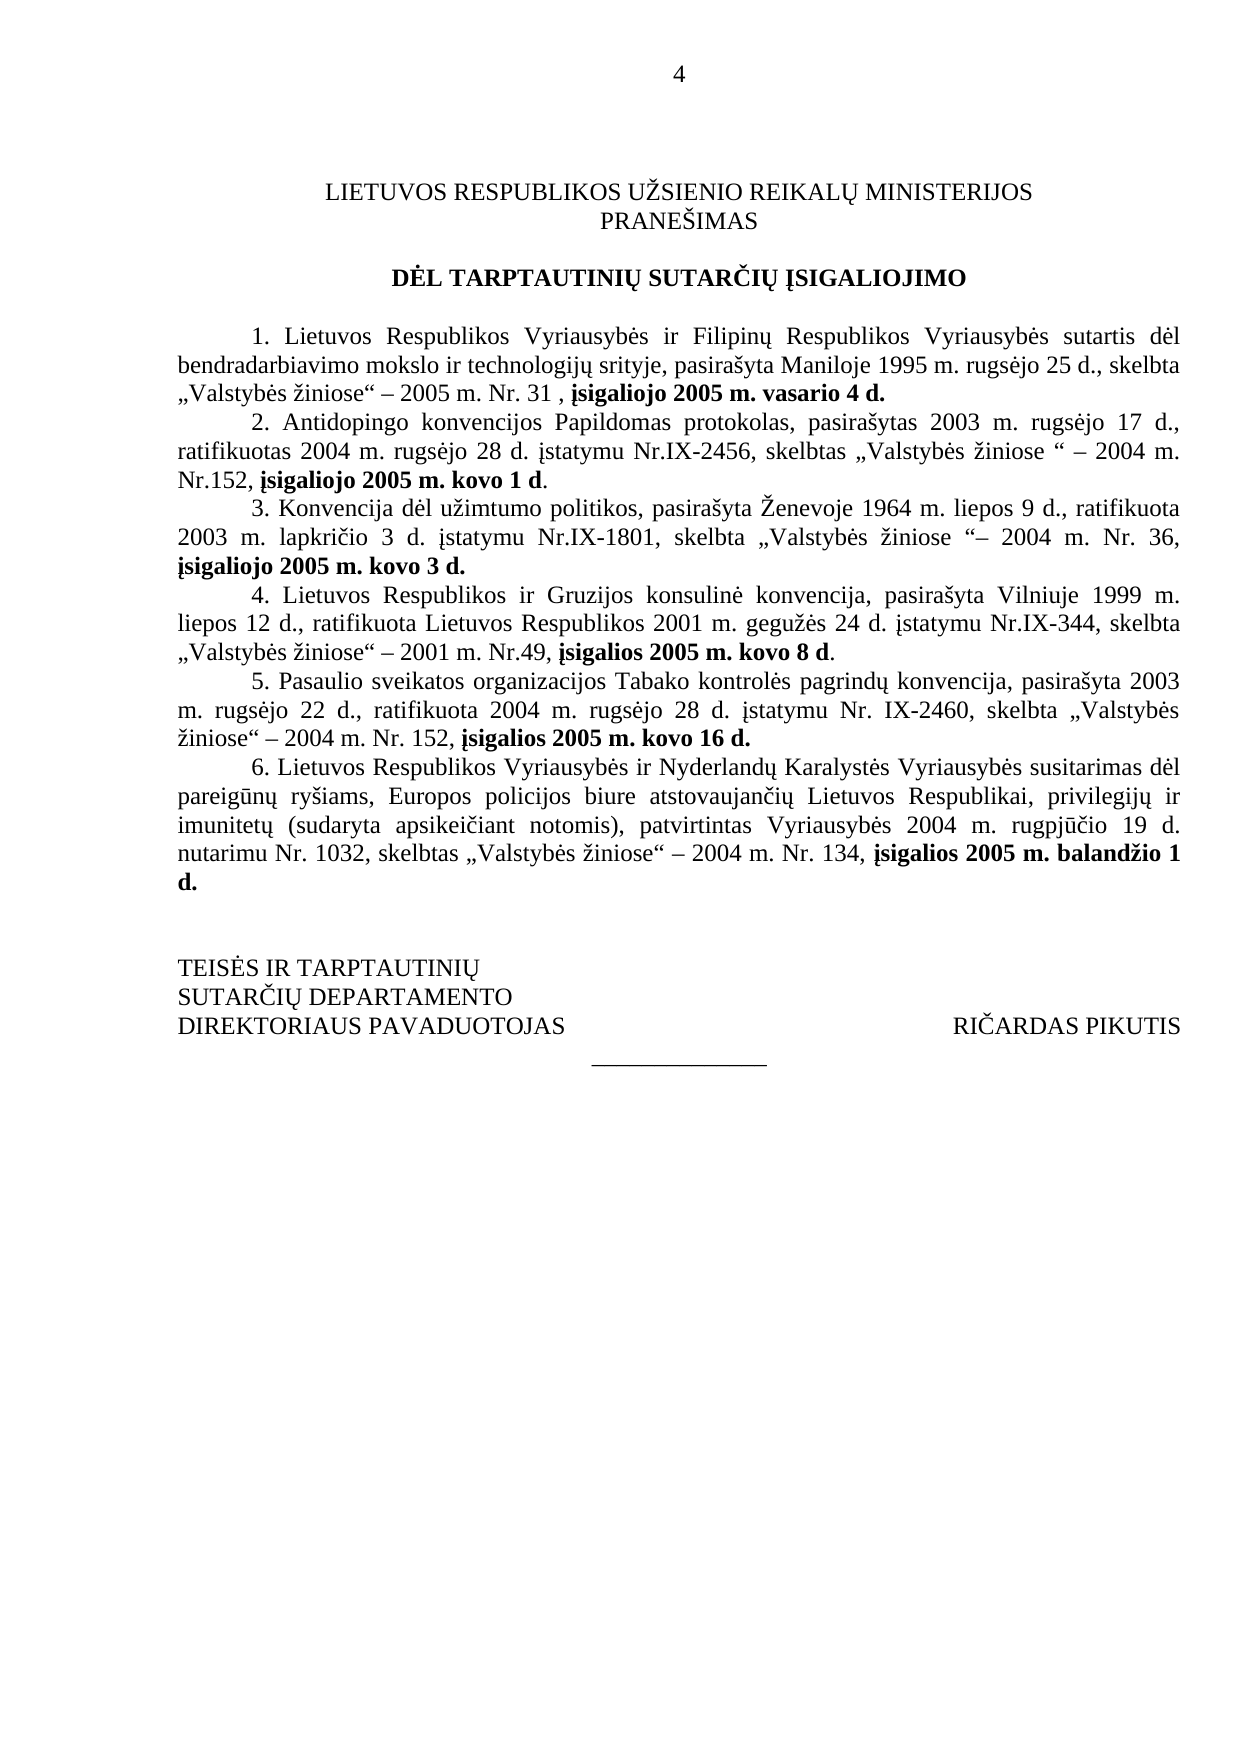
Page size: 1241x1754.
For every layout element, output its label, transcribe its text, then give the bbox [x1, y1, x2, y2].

text 5. Pasaulio sveikatos organizacijos Tabako kontrolės pagrindų konvencija, pasirašyta 2003 m. rugsėjo 22 d., ratifikuota 2004 m. rugsėjo 28 d. įstatymu Nr. IX-2460, skelbta „Valstybės žiniose“ – 2004 m. Nr. 152, įsigalios 2005 m. kovo 16 d. [177, 666, 1181, 752]
text ______________ [177, 1040, 1181, 1068]
text 2. Antidopingo konvencijos Papildomas protokolas, pasirašytas 2003 m. rugsėjo 17 d., ratifikuotas 2004 m. rugsėjo 28 d. įstatymu Nr.IX-2456, skelbtas „Valstybės žiniose “ – 2004 m. Nr.152, įsigaliojo 2005 m. kovo 1 d. [177, 407, 1181, 493]
text 1. Lietuvos Respublikos Vyriausybės ir Filipinų Respublikos Vyriausybės sutartis dėl bendradarbiavimo mokslo ir technologijų srityje, pasirašyta Maniloje 1995 m. rugsėjo 25 d., skelbta „Valstybės žiniose“ – 2005 m. Nr. 31 , įsigaliojo 2005 m. vasario 4 d. [177, 321, 1181, 407]
text LIETUVOS RESPUBLIKOS UŽSIENIO REIKALŲ MINISTERIJOS [177, 177, 1181, 206]
text PRANEŠIMAS [177, 206, 1181, 235]
text SUTARČIŲ DEPARTAMENTO [177, 982, 1181, 1011]
text DIREKTORIAUS PAVADUOTOJAS RIČARDAS PIKUTIS [177, 1011, 1181, 1040]
text 3. Konvencija dėl užimtumo politikos, pasirašyta Ženevoje 1964 m. liepos 9 d., ratifikuota 2003 m. lapkričio 3 d. įstatymu Nr.IX-1801, skelbta „Valstybės žiniose “– 2004 m. Nr. 36, įsigaliojo 2005 m. kovo 3 d. [177, 493, 1181, 580]
text 6. Lietuvos Respublikos Vyriausybės ir Nyderlandų Karalystės Vyriausybės susitarimas dėl pareigūnų ryšiams, Europos policijos biure atstovaujančių Lietuvos Respublikai, privilegijų ir imunitetų (sudaryta apsikeičiant notomis), patvirtintas Vyriausybės 2004 m. rugpjūčio 19 d. nutarimu Nr. 1032, skelbtas „Valstybės žiniose“ – 2004 m. Nr. 134, įsigalios 2005 m. balandžio 1 d. [177, 752, 1181, 896]
text 4. Lietuvos Respublikos ir Gruzijos konsulinė konvencija, pasirašyta Vilniuje 1999 m. liepos 12 d., ratifikuota Lietuvos Respublikos 2001 m. gegužės 24 d. įstatymu Nr.IX-344, skelbta „Valstybės žiniose“ – 2001 m. Nr.49, įsigalios 2005 m. kovo 8 d. [177, 580, 1181, 666]
text DĖL TARPTAUTINIŲ SUTARČIŲ ĮSIGALIOJIMO [177, 263, 1181, 292]
text TEISĖS IR TARPTAUTINIŲ [177, 953, 1181, 982]
